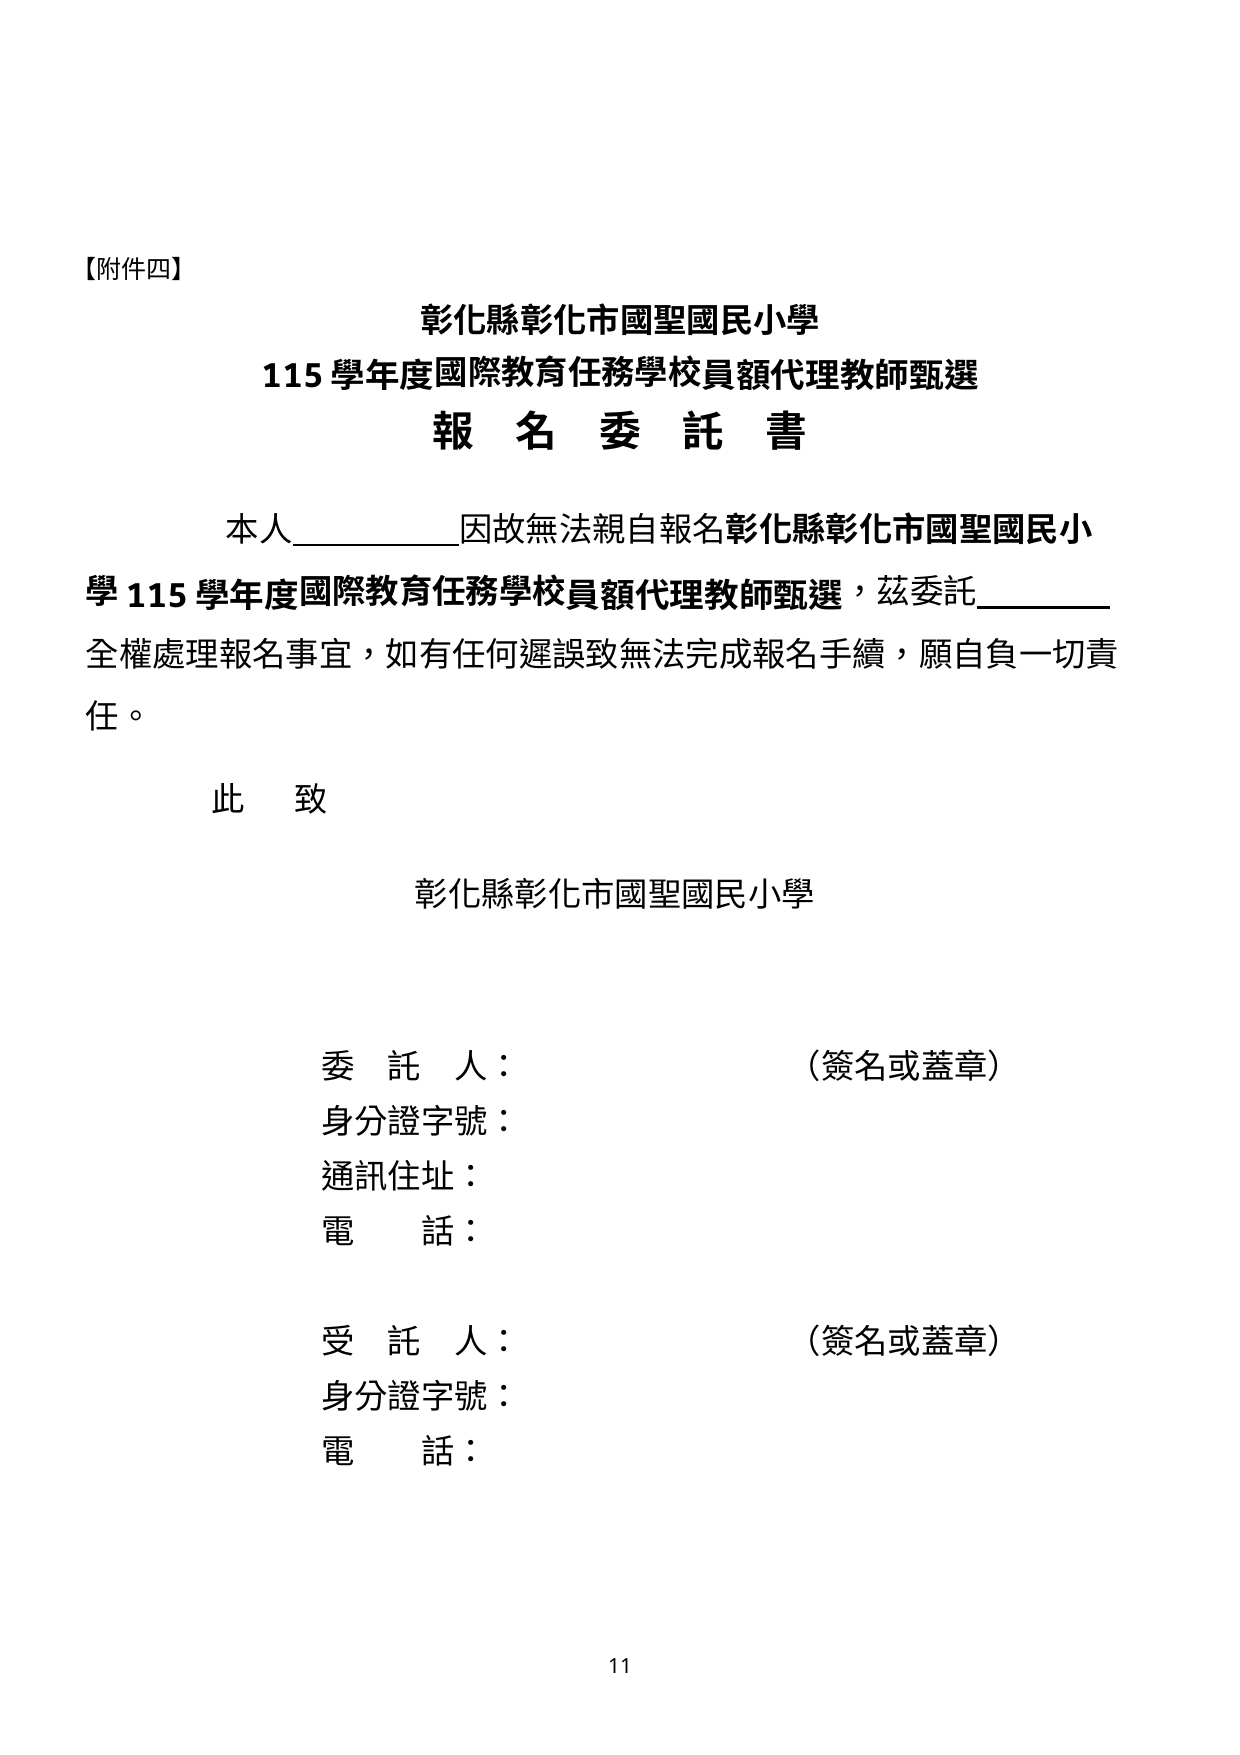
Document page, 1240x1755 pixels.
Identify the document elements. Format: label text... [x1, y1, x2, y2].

text 此 致 [71, 785, 1169, 818]
text 彰化縣彰化市國聖國民小學 [33, 856, 1196, 919]
text 電 話： [321, 1204, 1169, 1254]
text 報 名 委 託 書 [71, 420, 1169, 453]
text 委 託 人： （簽名或蓋章） [321, 1039, 1169, 1089]
text 受 託 人： （簽名或蓋章） [321, 1314, 1169, 1364]
text 電 話： [321, 1424, 1169, 1474]
text 身分證字號： [321, 1369, 1169, 1419]
text 本人 因故無法親自報名彰化縣彰化市國聖國民小學115學年度國際教育任務學校員額代理教師甄選，茲委託 全權處理報名事宜，如有任何遲誤致無法完成報名手續，願自負一切責任。 [86, 491, 1119, 741]
text 彰化縣彰化市國聖國民小學 115學年度國際教育任務學校員額代理教師甄選 [71, 291, 1169, 395]
text 通訊住址： [321, 1149, 1169, 1199]
text 身分證字號： [321, 1094, 1169, 1144]
text 【附件四】 [71, 228, 1169, 291]
